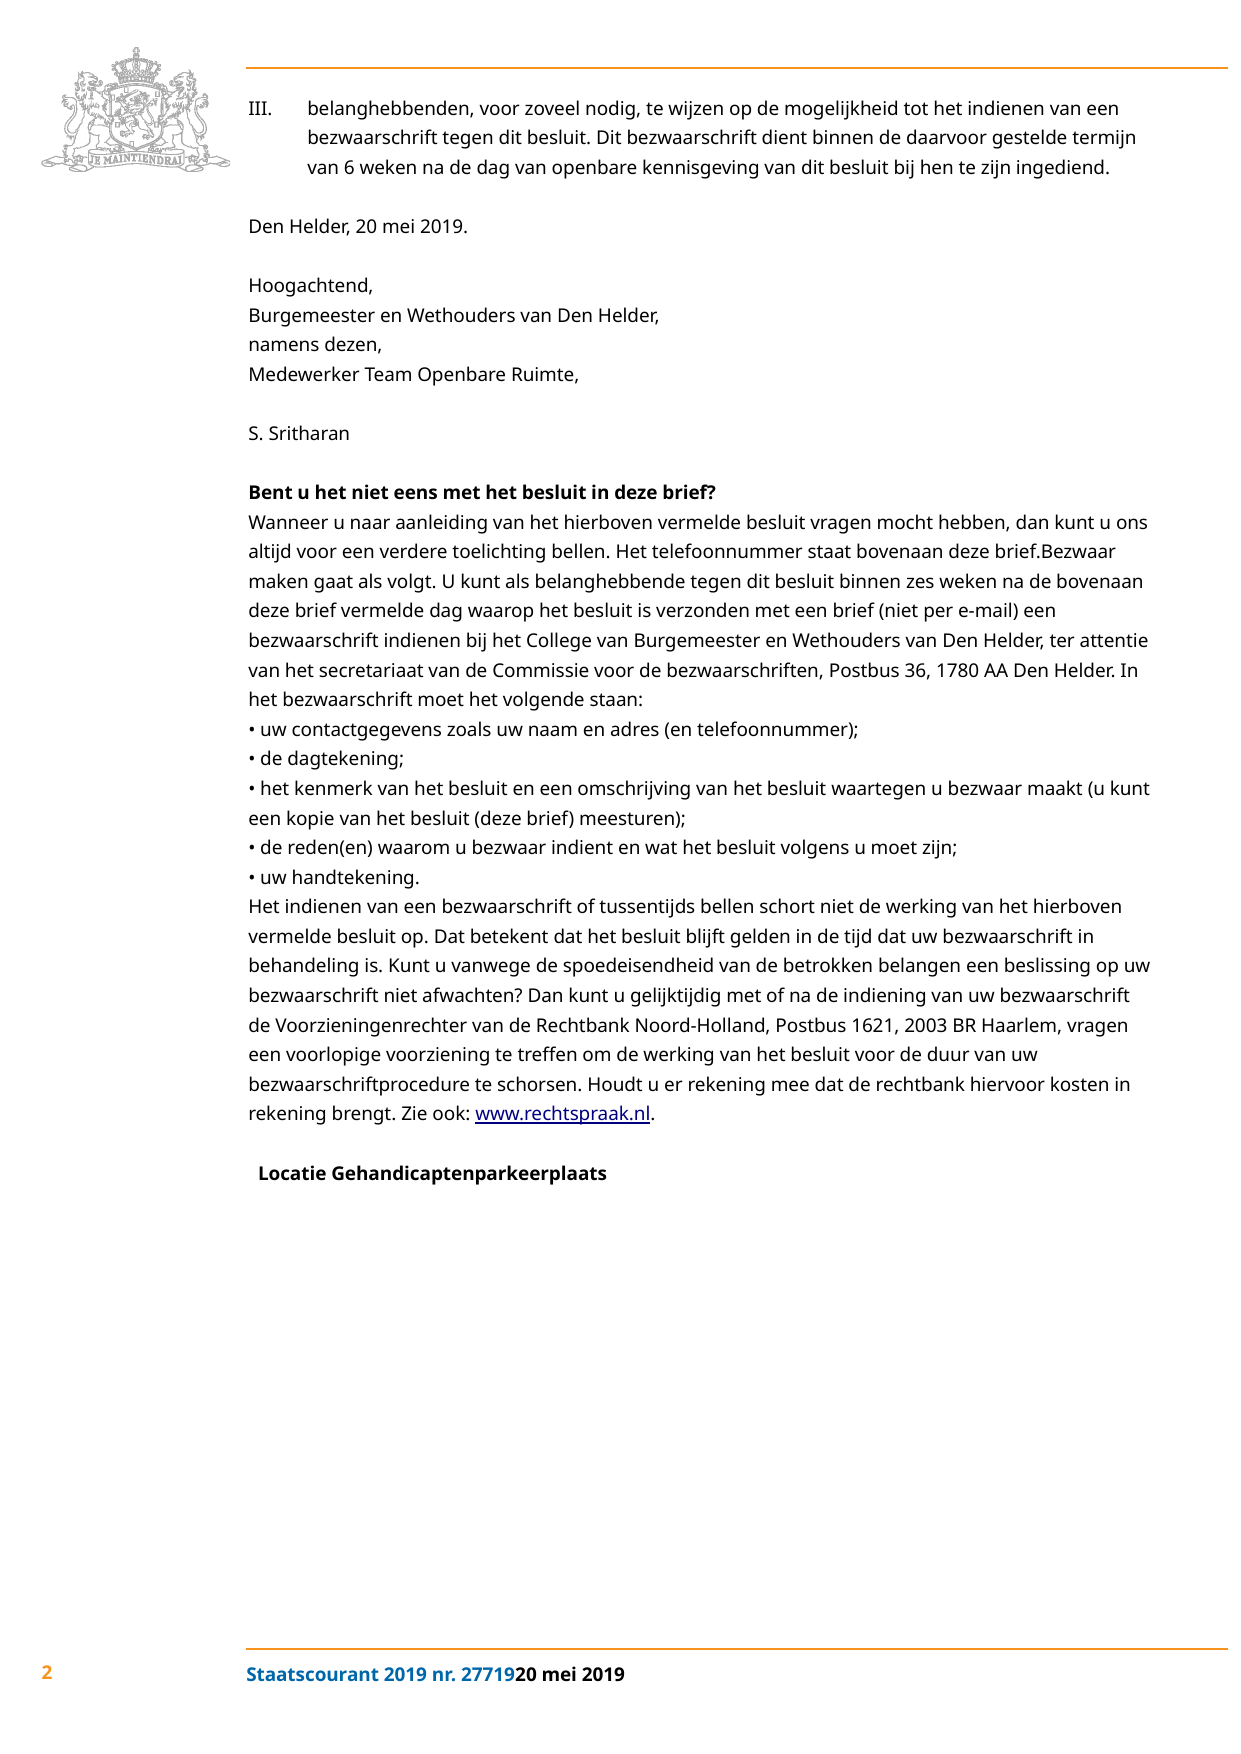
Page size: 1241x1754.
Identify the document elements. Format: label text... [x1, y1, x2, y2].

text S. Sritharan [248, 420, 1152, 446]
text • het kenmerk van het besluit en een omschrijving van het besluit waartegen u bezwaar maakt (u kunt een kopie van het besluit (deze brief) meesturen); [248, 775, 1152, 831]
text • uw contactgegevens zoals uw naam en adres (en telefoonnummer); [248, 716, 1152, 742]
text Locatie Gehandicaptenparkeerplaats [248, 1160, 1152, 1186]
text • de dagtekening; [248, 746, 1152, 771]
text namens dezen, [248, 331, 1152, 357]
text Het indienen van een bezwaarschrift of tussentijds bellen schort niet de werking van het hierboven vermelde besluit op. Dat betekent dat het besluit blijft gelden in de tijd dat uw bezwaarschrift in behandeling is. Kunt u vanwege de spoedeisendheid van de betrokken belangen een beslissing op uw bezwaarschrift niet afwachten? Dan kunt u gelijktijdig met of na de indiening van uw bezwaarschrift de Voorzieningenrechter van de Rechtbank Noord-Holland, Postbus 1621, 2003 BR Haarlem, vragen een voorlopige voorziening te treffen om de werking van het besluit voor de duur van uw bezwaarschriftprocedure te schorsen. Houdt u er rekening mee dat de rechtbank hiervoor kosten in rekening brengt. Zie ook: www.rechtspraak.nl. [248, 893, 1152, 1126]
text • de reden(en) waarom u bezwaar indient en wat het besluit volgens u moet zijn; [248, 834, 1152, 860]
picture [41, 47, 231, 172]
text Wanneer u naar aanleiding van het hierboven vermelde besluit vragen mocht hebben, dan kunt u ons altijd voor een verdere toelichting bellen. Het telefoonnummer staat bovenaan deze brief.Bezwaar maken gaat als volgt. U kunt als belanghebbende tegen dit besluit binnen zes weken na de bovenaan deze brief vermelde dag waarop het besluit is verzonden met een brief (niet per e-mail) een bezwaarschrift indienen bij het College van Burgemeester en Wethouders van Den Helder, ter attentie van het secretariaat van de Commissie voor de bezwaarschriften, Postbus 36, 1780 AA Den Helder. In het bezwaarschrift moet het volgende staan: [248, 509, 1152, 712]
text • uw handtekening. [248, 864, 1152, 890]
text Medewerker Team Openbare Ruimte, [248, 361, 1152, 387]
text Den Helder, 20 mei 2019. [248, 213, 1152, 239]
text Bent u het niet eens met het besluit in deze brief? [248, 479, 1152, 505]
text Hoogachtend, [248, 272, 1152, 298]
text Burgemeester en Wethouders van Den Helder, [248, 302, 1152, 328]
list belanghebbenden, voor zoveel nodig, te wijzen op de mogelijkheid tot het indienen van een bezwaarschrift tegen dit besluit. Dit bezwaarschrift dient binnen de daarvoor gestelde termijn van 6 weken na de dag van openbare kennisgeving van dit besluit bij hen te zijn ingediend. [248, 95, 1152, 180]
